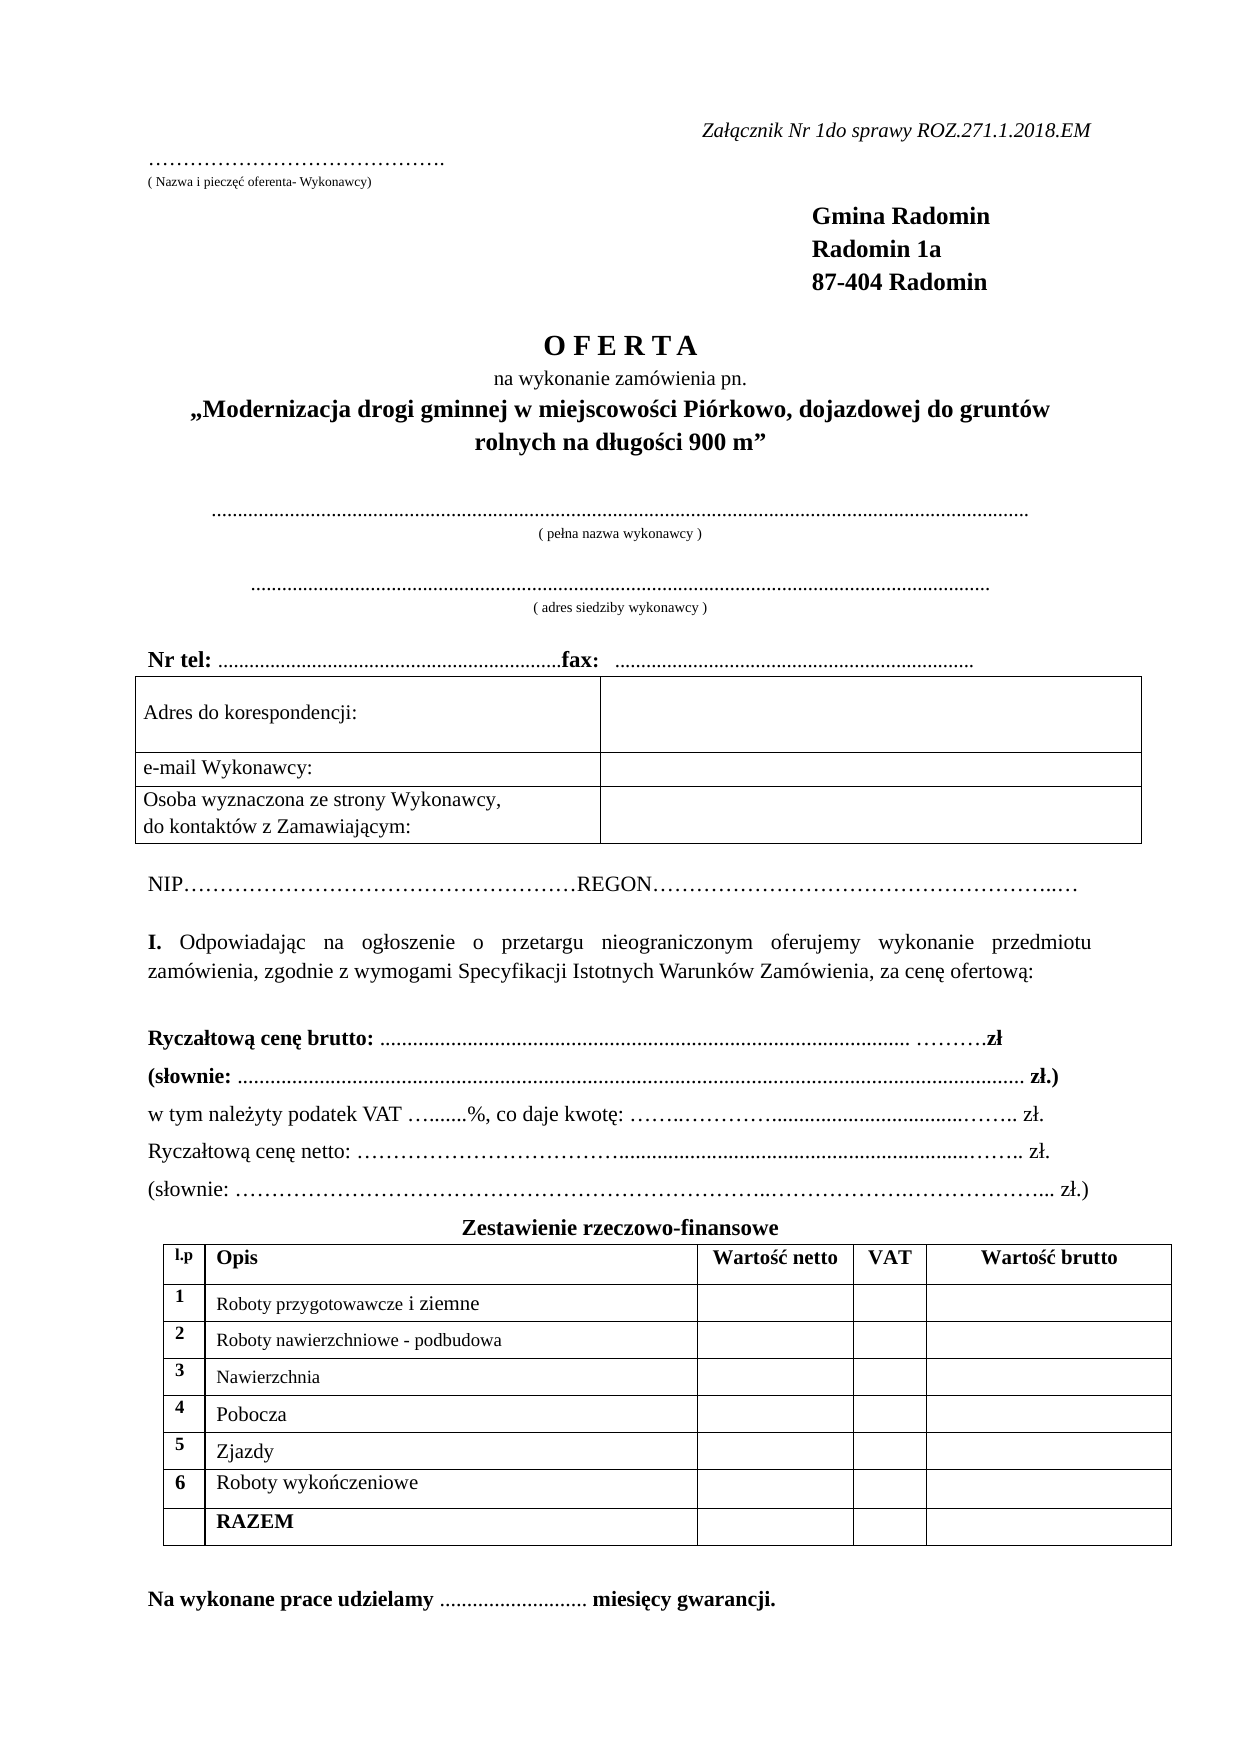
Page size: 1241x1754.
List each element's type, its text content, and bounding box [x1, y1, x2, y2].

text „Modernizacja drogi gminnej w miejscowości Piórkowo, dojazdowej do gruntów rolnych na długości 900 m” [148, 394, 1092, 456]
table_cell 4 [164, 1396, 204, 1432]
table_cell e-mail Wykonawcy: [136, 753, 600, 786]
table_cell Roboty przygotowawcze i ziemne [206, 1285, 697, 1321]
table_header Opis [206, 1245, 697, 1283]
table_cell [927, 1396, 1171, 1432]
table_header [601, 677, 1141, 752]
text ( pełna nazwa wykonawcy ) [148, 524, 1092, 541]
text na wykonanie zamówienia pn. [148, 366, 1092, 390]
table_cell 6 [164, 1470, 204, 1508]
text Ryczałtową cenę brutto: ................................................................................................. ……….zł [148, 1025, 1092, 1050]
text NIP………………………………………………REGON………………………………………………..… [148, 871, 1092, 896]
table_header VAT [854, 1245, 926, 1283]
table_cell [854, 1433, 926, 1469]
text Ryczałtową cenę netto: ………………………………................................................................…….. zł. [148, 1138, 1092, 1163]
text ............................................................................................................................................................. [148, 497, 1092, 521]
table_header Wartość brutto [927, 1245, 1171, 1283]
table_cell Roboty wykończeniowe [206, 1470, 697, 1508]
table_cell [698, 1396, 853, 1432]
text I. Odpowiadając na ogłoszenie o przetargu nieograniczonym oferujemy wykonanie przedmiotu zamówienia, zgodnie z wymogami Specyfikacji Istotnych Warunków Zamówienia, za cenę ofertową: [148, 929, 1092, 983]
text Gmina Radomin [738, 201, 1092, 230]
table_cell [854, 1322, 926, 1358]
text ( Nazwa i pieczęć oferenta- Wykonawcy) [148, 173, 1092, 197]
table_cell [927, 1285, 1171, 1321]
table_cell [854, 1359, 926, 1395]
table_cell RAZEM [206, 1509, 697, 1545]
table_cell [927, 1509, 1171, 1545]
table_cell [601, 753, 1141, 786]
table_cell [927, 1470, 1171, 1508]
text Załącznik Nr 1do sprawy ROZ.271.1.2018.EM [148, 118, 1092, 142]
table_cell [698, 1433, 853, 1469]
table_cell Nawierzchnia [206, 1359, 697, 1395]
text (słownie: ………………………………………………………………..……………….………………... zł.) [148, 1176, 1092, 1201]
table_cell [601, 787, 1141, 843]
text Zestawienie rzeczowo-finansowe [148, 1214, 1092, 1240]
text O F E R T A [148, 328, 1092, 361]
table_header Adres do korespondencji: [136, 677, 600, 752]
table_cell [698, 1322, 853, 1358]
table_cell [854, 1509, 926, 1545]
text ( adres siedziby wykonawcy ) [148, 599, 1092, 616]
text Nr tel: ..................................................................fax: ..................................................................... [148, 646, 1092, 672]
text Na wykonane prace udzielamy ........................... miesięcy gwarancji. [148, 1586, 1092, 1611]
table_cell [927, 1359, 1171, 1395]
table_cell Zjazdy [206, 1433, 697, 1469]
table_cell [164, 1509, 204, 1545]
text 87-404 Radomin [738, 267, 1092, 296]
text ……………………………………. [148, 146, 1092, 170]
table_header l.p [164, 1245, 204, 1283]
table_cell Pobocza [206, 1396, 697, 1432]
table_cell [854, 1396, 926, 1432]
text Radomin 1a [738, 234, 1092, 263]
table_cell [698, 1470, 853, 1508]
table_cell 3 [164, 1359, 204, 1395]
table_header Wartość netto [698, 1245, 853, 1283]
table_cell 5 [164, 1433, 204, 1469]
table_cell Roboty nawierzchniowe - podbudowa [206, 1322, 697, 1358]
table_cell [698, 1285, 853, 1321]
table_cell [698, 1509, 853, 1545]
table_cell Osoba wyznaczona ze strony Wykonawcy, do kontaktów z Zamawiającym: [136, 787, 600, 843]
table_cell 2 [164, 1322, 204, 1358]
text .............................................................................................................................................. [148, 571, 1092, 595]
text w tym należyty podatek VAT ….......%, co daje kwotę: ……..…………...................................…….. zł. [148, 1101, 1092, 1126]
table_cell [698, 1359, 853, 1395]
table_cell [854, 1470, 926, 1508]
table_cell 1 [164, 1285, 204, 1321]
text (słownie: ................................................................................................................................................ zł.) [148, 1063, 1092, 1088]
table_cell [927, 1433, 1171, 1469]
table_cell [927, 1322, 1171, 1358]
table_cell [854, 1285, 926, 1321]
